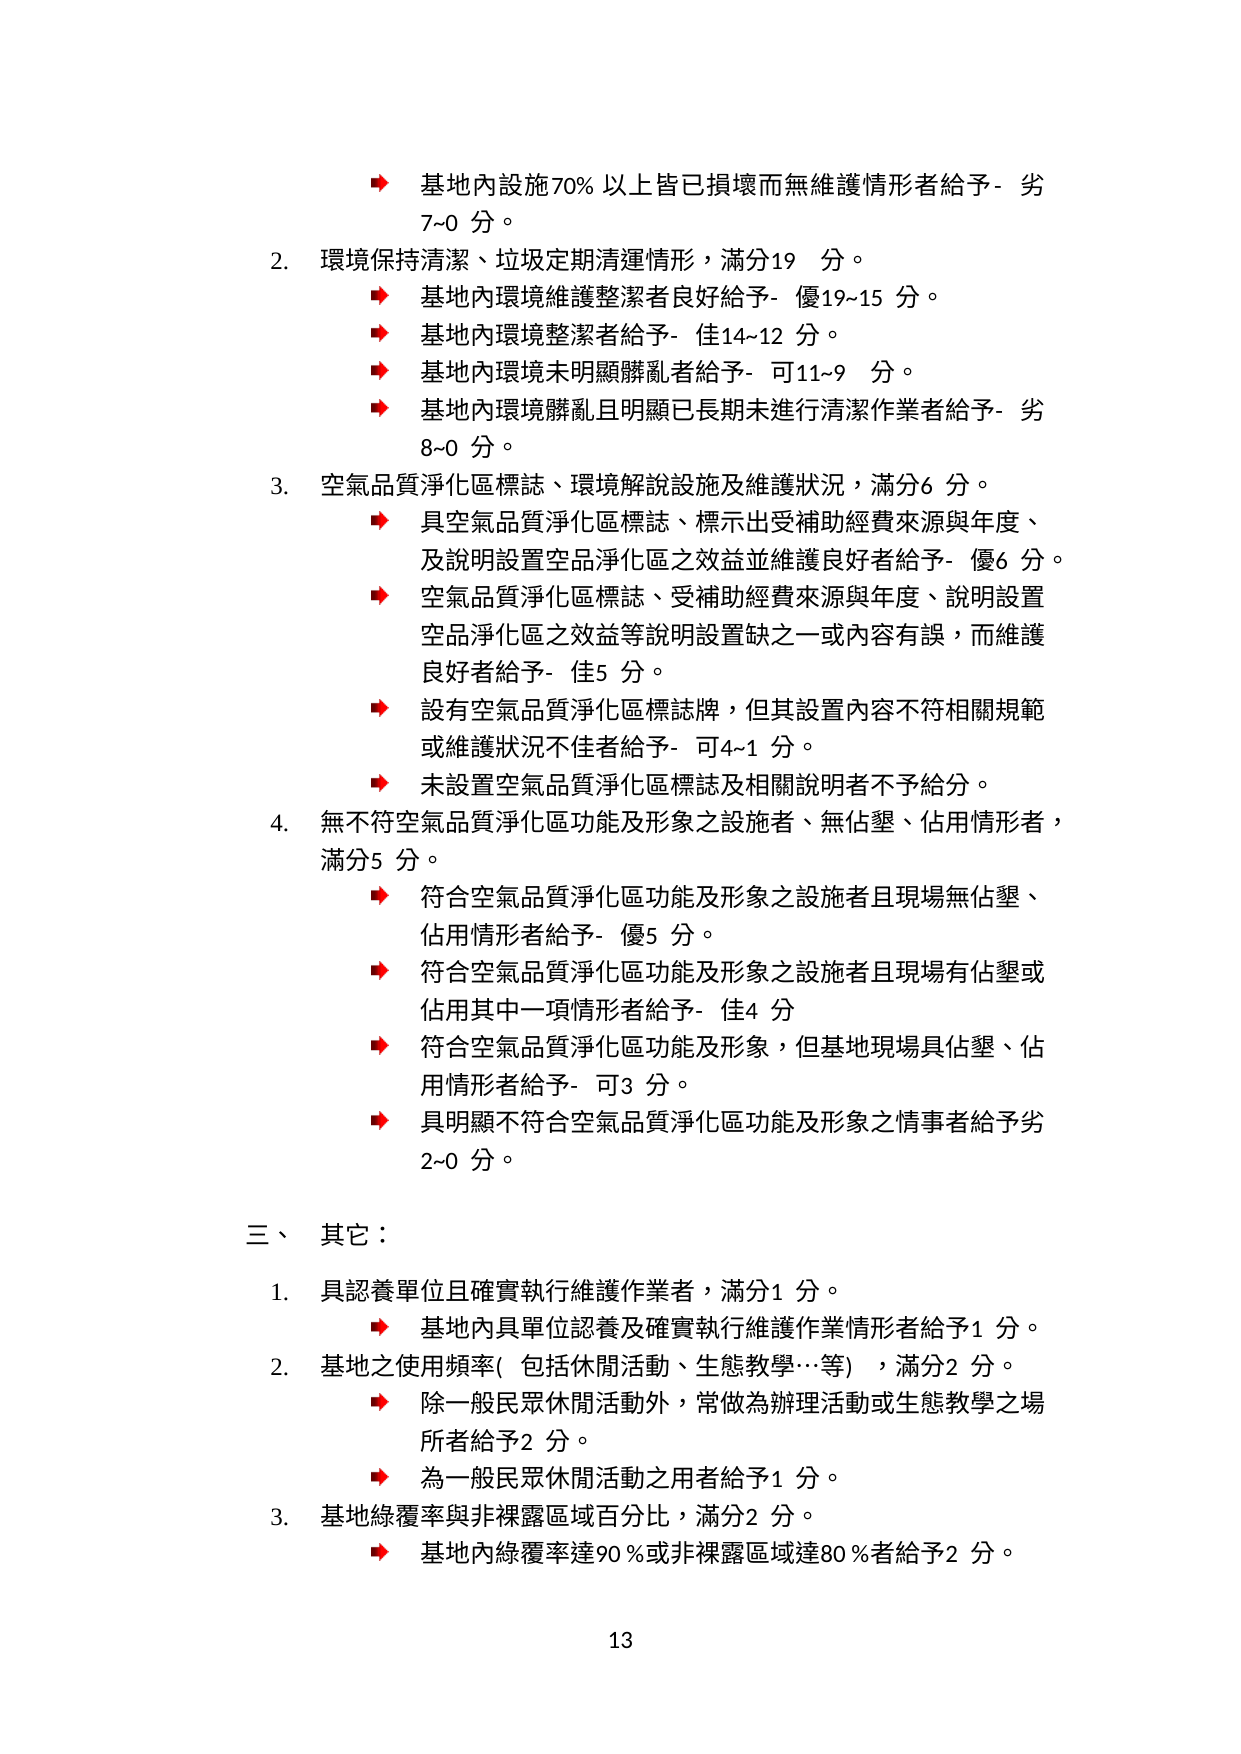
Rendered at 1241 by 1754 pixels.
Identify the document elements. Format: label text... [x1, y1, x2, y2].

list 基地內設施70%以上皆已損壞而無維護情形者給予-劣7~0分。 [352, 164, 1045, 239]
picture [371, 961, 389, 980]
list 具明顯不符合空氣品質淨化區功能及形象之情事者給予劣2~0分。 [352, 1102, 1045, 1177]
list 基地內環境整潔者給予-佳14~12分。 [352, 314, 1045, 352]
picture [371, 286, 389, 305]
list 空氣品質淨化區標誌、環境解說設施及維護狀況，滿分6分。 [270, 464, 1045, 502]
list 符合空氣品質淨化區功能及形象之設施者且現場無佔墾、佔用情形者給予-優5分。 [352, 877, 1045, 952]
list 其它： [221, 1214, 1045, 1252]
list 具認養單位且確實執行維護作業者，滿分1分。 [270, 1271, 1045, 1308]
picture [371, 1543, 389, 1561]
picture [371, 586, 389, 605]
picture [371, 174, 389, 192]
picture [371, 1318, 389, 1336]
list 基地內綠覆率達90 %或非裸露區域達80 %者給予2分。 [352, 1533, 1045, 1571]
list 環境保持清潔、垃圾定期清運情形，滿分19分。 [270, 239, 1045, 277]
list 基地綠覆率與非裸露區域百分比，滿分2分。 [270, 1496, 1045, 1533]
list 為一般民眾休閒活動之用者給予1分。 [352, 1458, 1045, 1496]
picture [371, 1036, 389, 1055]
picture [371, 324, 389, 342]
picture [371, 774, 389, 792]
list 基地內環境未明顯髒亂者給予-可11~9分。 [352, 352, 1045, 389]
list 符合空氣品質淨化區功能及形象，但基地現場具佔墾、佔用情形者給予-可3分。 [352, 1027, 1045, 1102]
list 基地內具單位認養及確實執行維護作業情形者給予1分。 [352, 1308, 1045, 1346]
list 設有空氣品質淨化區標誌牌，但其設置內容不符相關規範或維護狀況不佳者給予-可4~1分。 [352, 689, 1045, 764]
list 未設置空氣品質淨化區標誌及相關說明者不予給分。 [352, 764, 1045, 802]
picture [371, 1393, 389, 1411]
list 除一般民眾休閒活動外，常做為辦理活動或生態教學之場所者給予2分。 [352, 1383, 1045, 1458]
list 符合空氣品質淨化區功能及形象之設施者且現場有佔墾或佔用其中一項情形者給予-佳4分 [352, 952, 1045, 1027]
picture [371, 361, 389, 380]
list 無不符空氣品質淨化區功能及形象之設施者、無佔墾、佔用情形者，滿分5分。 [270, 802, 1045, 877]
picture [371, 511, 389, 530]
list 基地內環境髒亂且明顯已長期未進行清潔作業者給予-劣8~0分。 [352, 389, 1045, 464]
picture [371, 1468, 389, 1486]
list 基地內環境維護整潔者良好給予-優19~15分。 [352, 277, 1045, 314]
list 空氣品質淨化區標誌、受補助經費來源與年度、說明設置空品淨化區之效益等說明設置缺之一或內容有誤，而維護良好者給予-佳5分。 [352, 577, 1045, 689]
picture [371, 699, 389, 717]
picture [371, 886, 389, 905]
picture [371, 399, 389, 417]
list 具空氣品質淨化區標誌、標示出受補助經費來源與年度、及說明設置空品淨化區之效益並維護良好者給予-優6分。 [352, 502, 1045, 577]
list 基地之使用頻率(包括休閒活動、生態教學…等)，滿分2分。 [270, 1346, 1045, 1383]
picture [371, 1111, 389, 1130]
